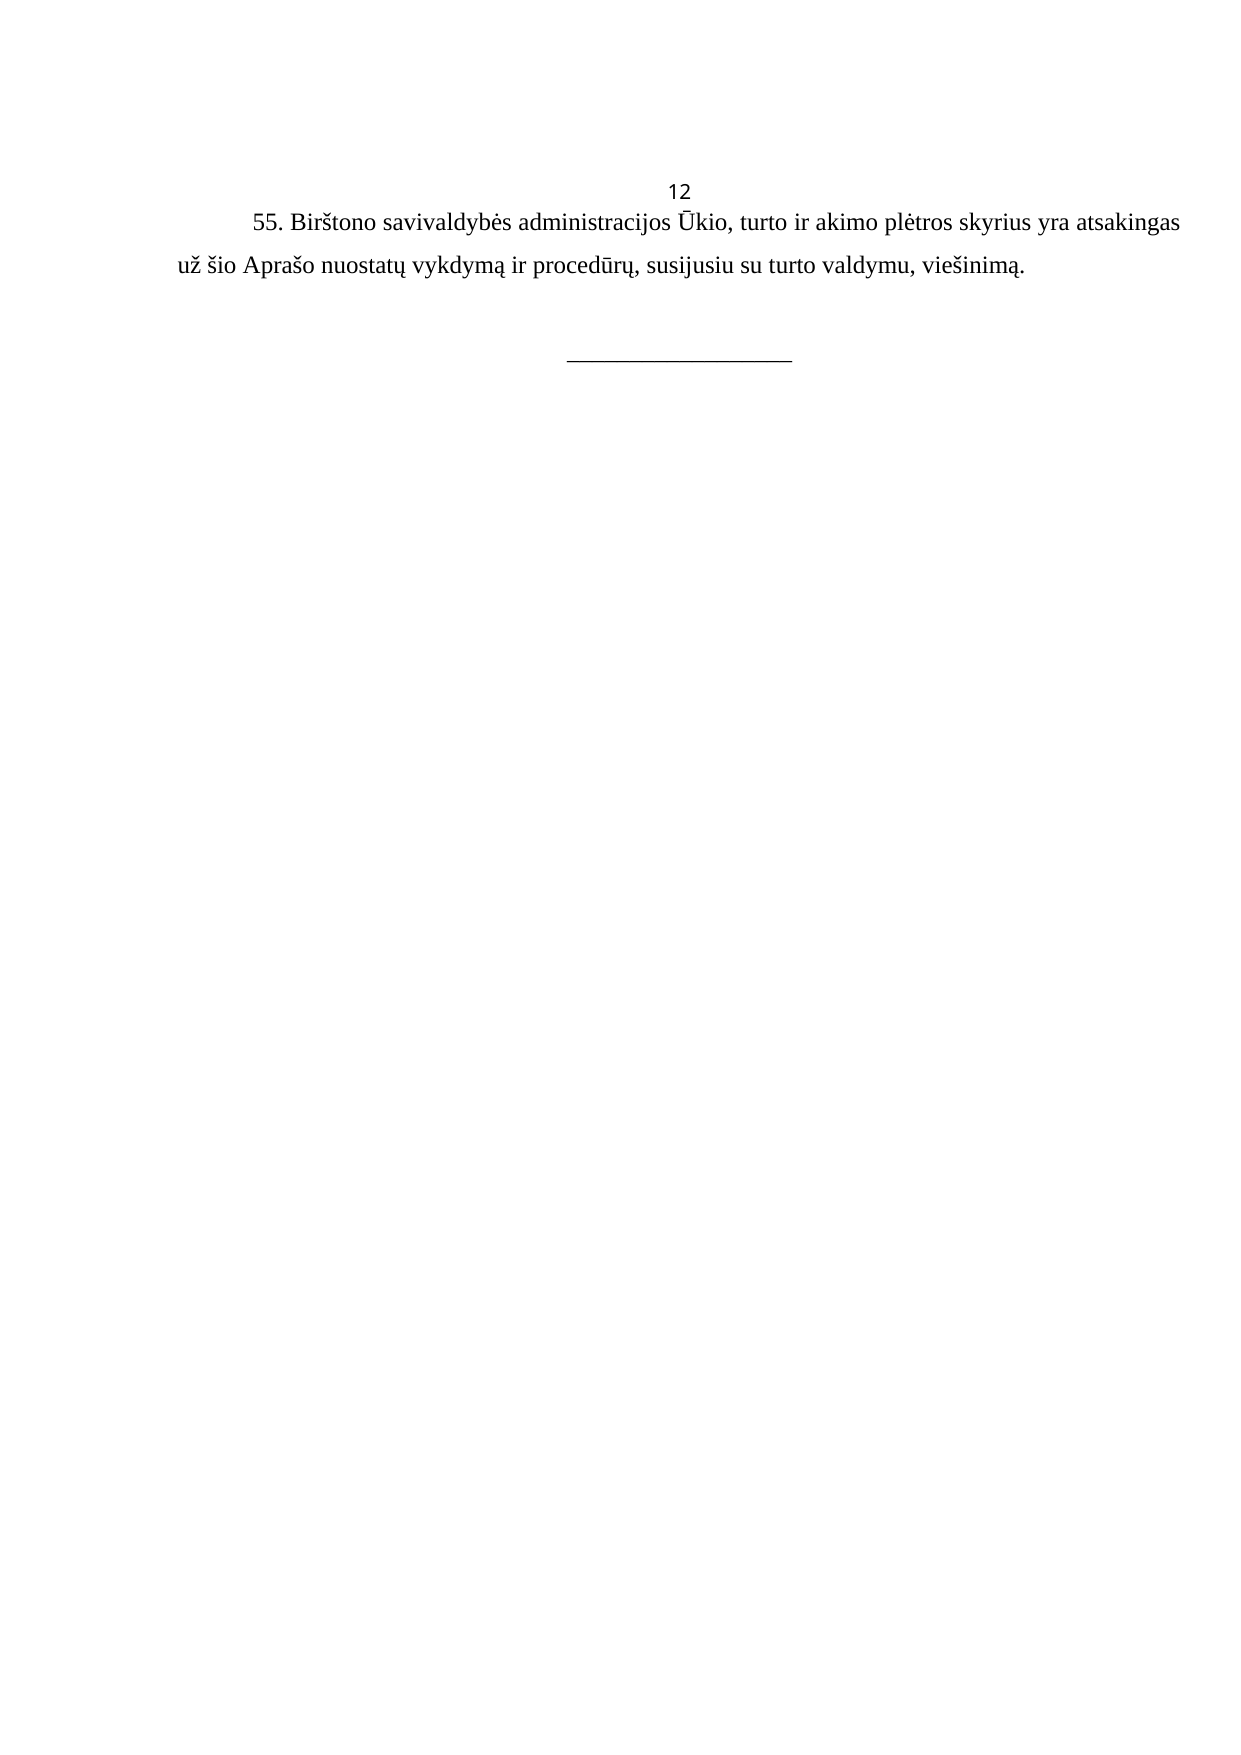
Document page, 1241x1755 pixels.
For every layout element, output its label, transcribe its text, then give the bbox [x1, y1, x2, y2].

text 55. Birštono savivaldybės administracijos Ūkio, turto ir akimo plėtros skyrius yra atsakingas už šio Aprašo nuostatų vykdymą ir procedūrų, susijusiu su turto valdymu, viešinimą. [177, 207, 1181, 278]
text __________________ [177, 336, 1181, 365]
